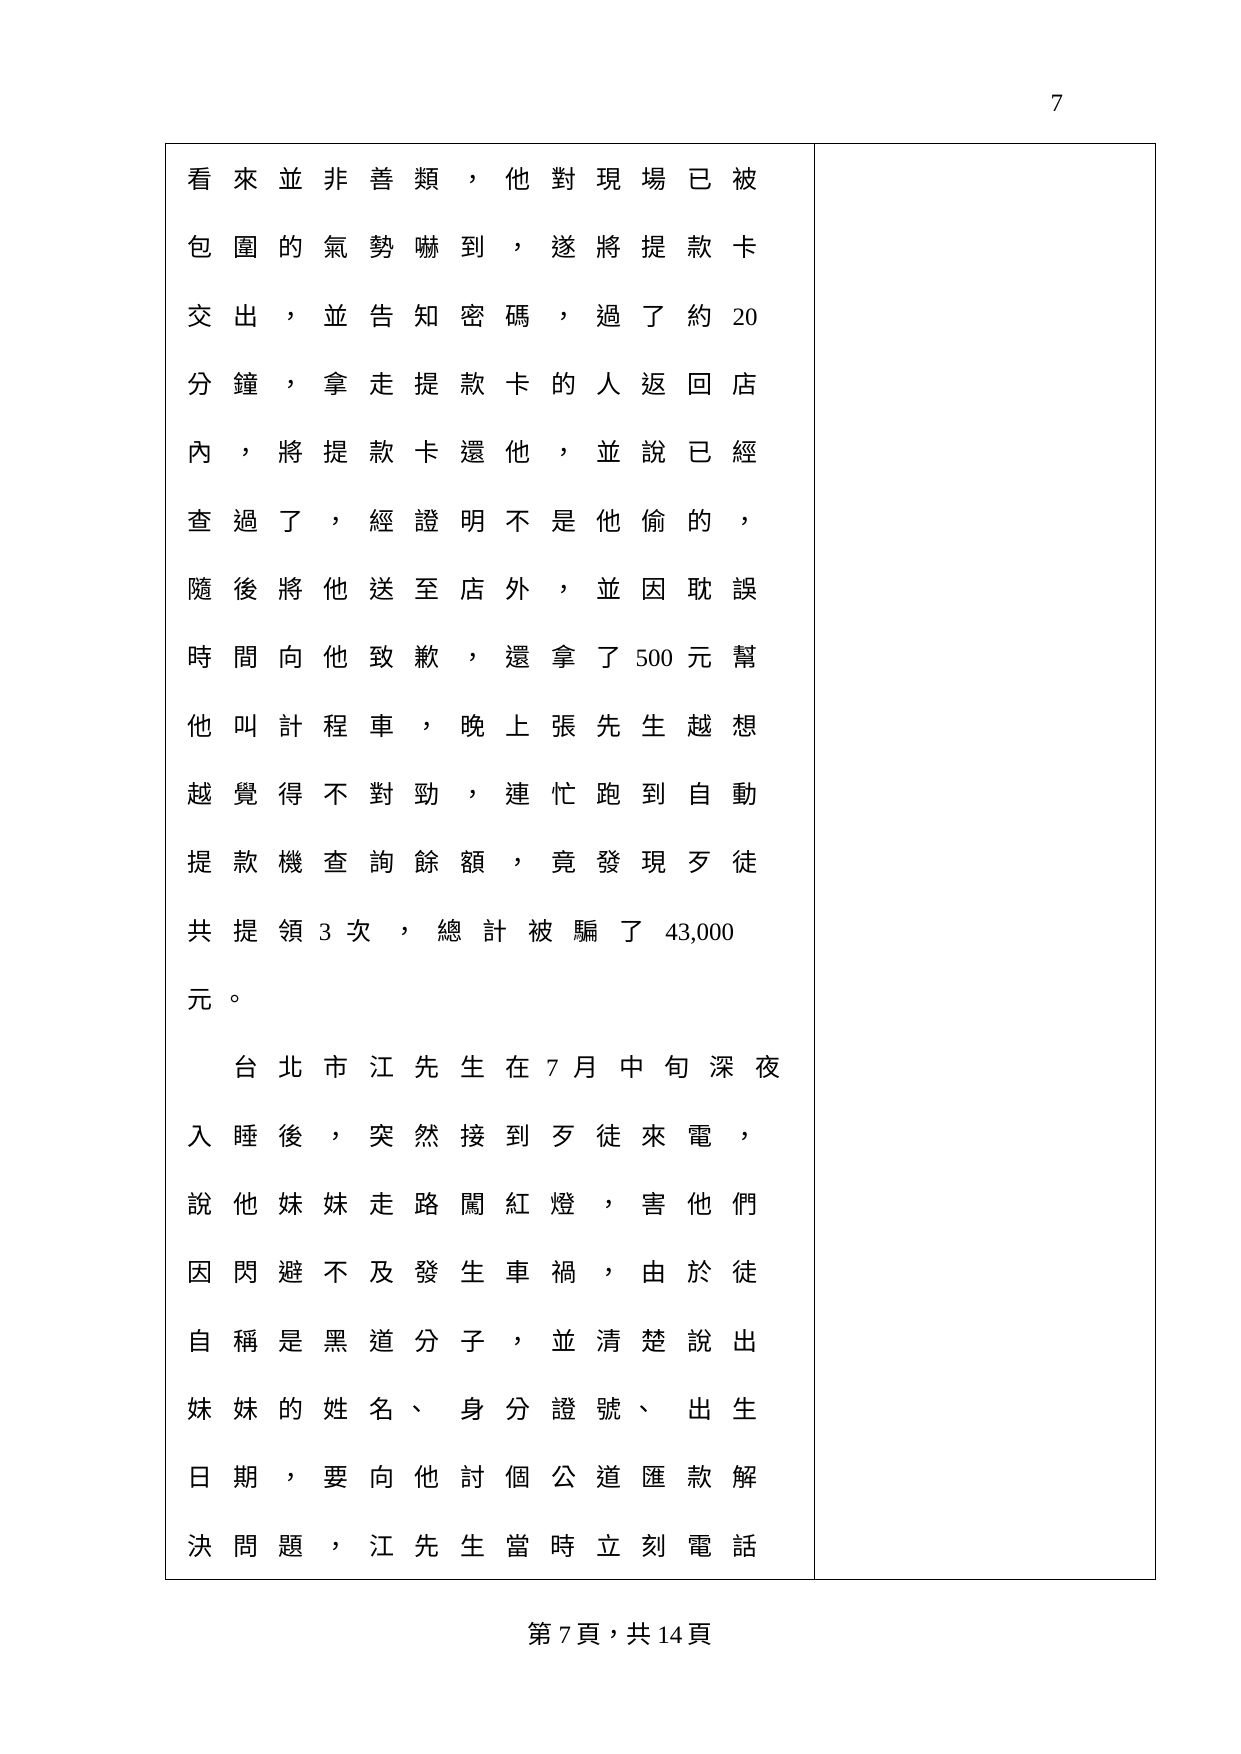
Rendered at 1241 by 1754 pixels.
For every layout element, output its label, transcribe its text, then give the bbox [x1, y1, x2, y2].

table_cell 看來並非善類，他對現場已被包圍的氣勢嚇到，遂將提款卡交出，並告知密碼，過了約20分鐘，拿走提款卡的人返回店內，將提款卡還他，並說已經查過了，經證明不是他偷的，隨後將他送至店外，並因耽誤時間向他致歉，還拿了500元幫他叫計程車，晚上張先生越想越覺得不對勁，連忙跑到自動提款機查詢餘額，竟發現歹徒共提領3次，總計被騙了43,000元。 台北市江先生在7月中旬深夜入睡後，突然接到歹徒來電，說他妹妹走路闖紅燈，害他們因閃避不及發生車禍，由於徒自稱是黑道分子，並清楚說出妹妹的姓名、身分證號、出生日期，要向他討個公道匯款解決問題，江先生當時立刻電話 [166, 144, 814, 1578]
table_cell [815, 144, 1155, 1578]
